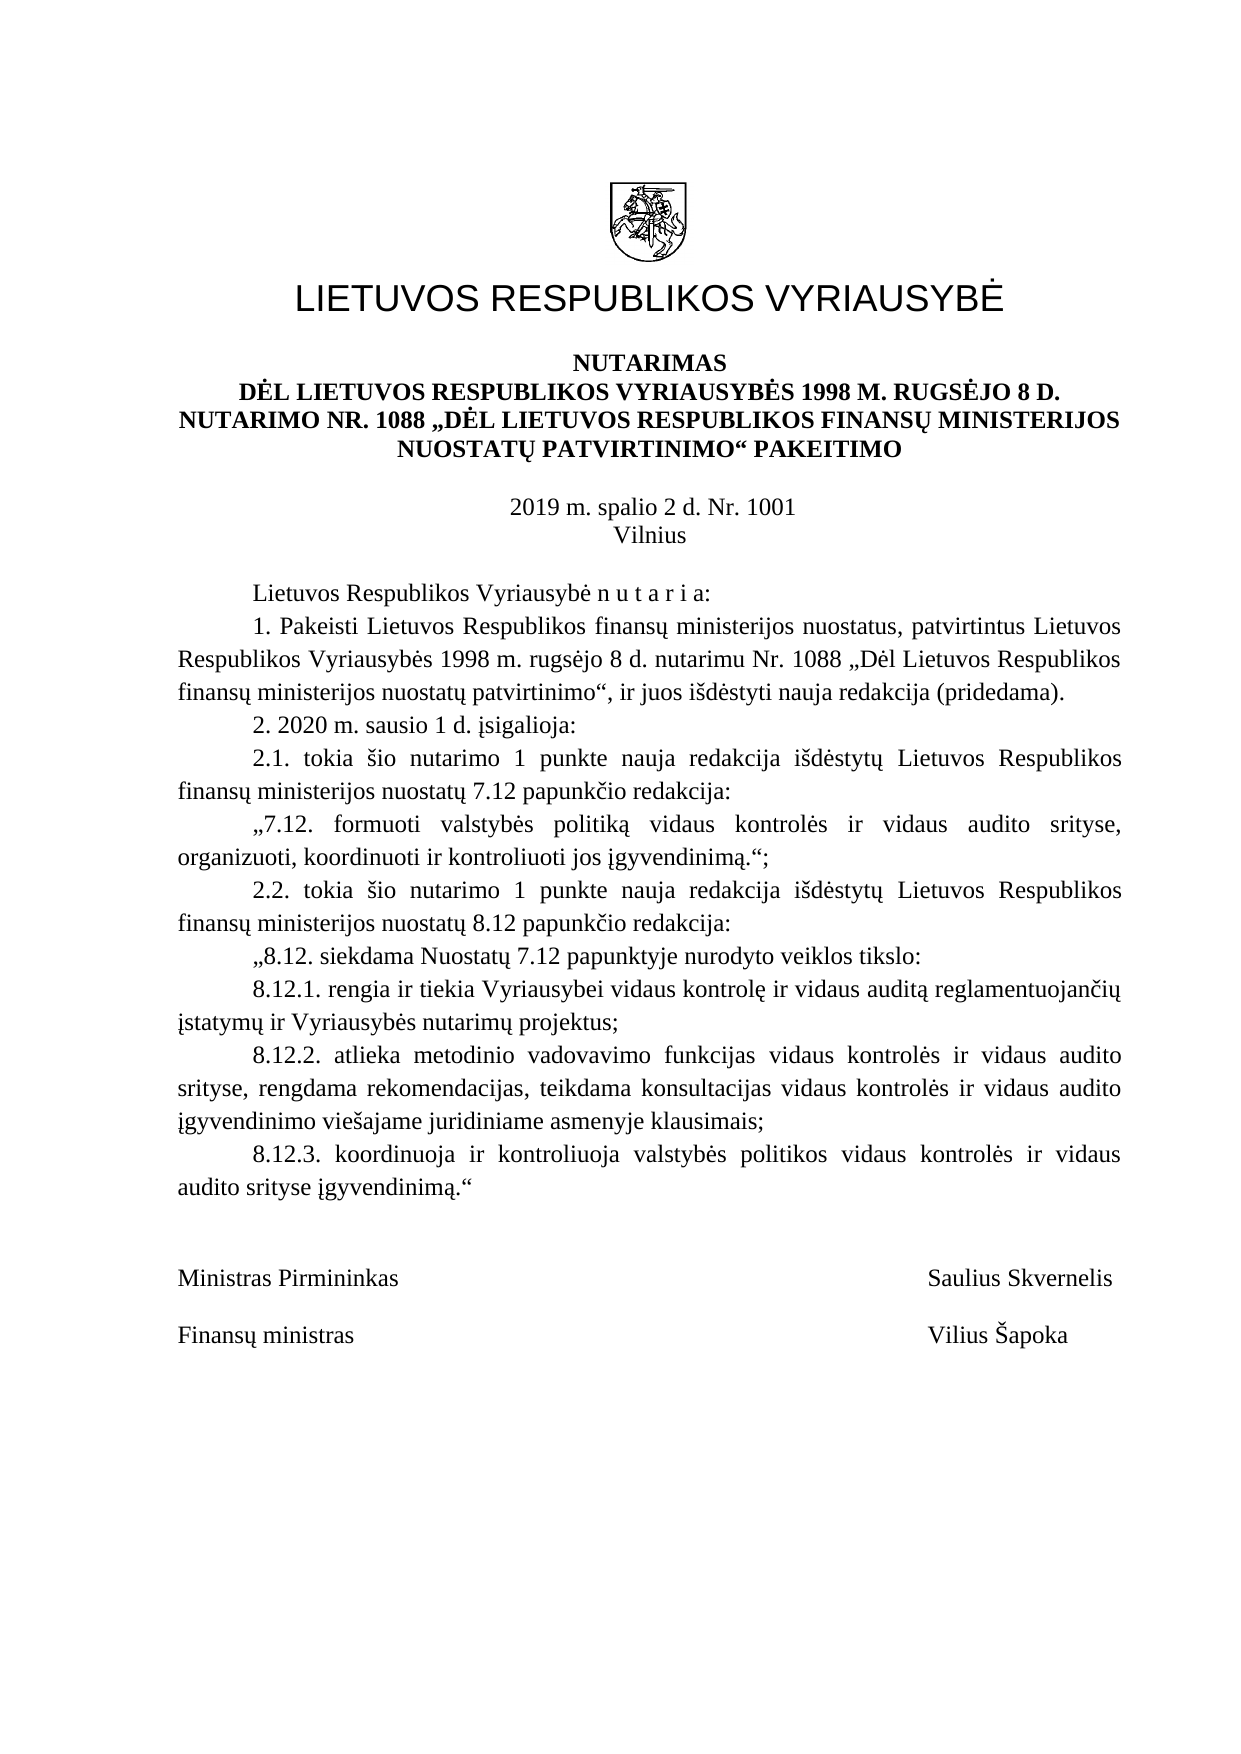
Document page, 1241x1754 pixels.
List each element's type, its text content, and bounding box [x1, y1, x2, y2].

text Finansų ministras Vilius Šapoka [177, 1321, 1122, 1349]
text Vilnius [177, 521, 1122, 549]
text 1. Pakeisti Lietuvos Respublikos finansų ministerijos nuostatus, patvirtintus Lietuvos Respublikos Vyriausybės 1998 m. rugsėjo 8 d. nutarimu Nr. 1088 „Dėl Lietuvos Respublikos finansų ministerijos nuostatų patvirtinimo“, ir juos išdėstyti nauja redakcija (pridedama). [177, 611, 1122, 706]
text 2019 m. spalio 2 d. Nr. 1001 [177, 492, 1122, 521]
text „8.12. siekdama Nuostatų 7.12 papunktyje nurodyto veiklos tikslo: [177, 941, 1122, 970]
text Ministras Pirmininkas Saulius Skvernelis [177, 1263, 1122, 1292]
text 2. 2020 m. sausio 1 d. įsigalioja: [177, 710, 1122, 739]
text 8.12.1. rengia ir tiekia Vyriausybei vidaus kontrolę ir vidaus auditą reglamentuojančių įstatymų ir Vyriausybės nutarimų projektus; [177, 974, 1122, 1036]
text Lietuvos Respublikos Vyriausybė [177, 276, 1122, 319]
text 8.12.3. koordinuoja ir kontroliuoja valstybės politikos vidaus kontrolės ir vidaus audito srityse įgyvendinimą.“ [177, 1139, 1122, 1201]
text 8.12.2. atlieka metodinio vadovavimo funkcijas vidaus kontrolės ir vidaus audito srityse, rengdama rekomendacijas, teikdama konsultacijas vidaus kontrolės ir vidaus audito įgyvendinimo viešajame juridiniame asmenyje klausimais; [177, 1040, 1122, 1135]
text 2.1. tokia šio nutarimo 1 punkte nauja redakcija išdėstytų Lietuvos Respublikos finansų ministerijos nuostatų 7.12 papunkčio redakcija: [177, 743, 1122, 805]
text „7.12. formuoti valstybės politiką vidaus kontrolės ir vidaus audito srityse, organizuoti, koordinuoti ir kontroliuoti jos įgyvendinimą.“; [177, 809, 1122, 871]
text Lietuvos Respublikos Vyriausybė n u t a r i a: [177, 578, 1122, 607]
text DĖL LIETUVOS RESPUBLIKOS VYRIAUSYBĖS 1998 M. RUGSĖJO 8 D. NUTARIMO NR. 1088 „DĖL LIETUVOS RESPUBLIKOS FINANSŲ MINISTERIJOS NUOSTATŲ PATVIRTINIMO“ PAKEITIMO [177, 377, 1122, 463]
text nutarimas [177, 348, 1122, 377]
text 2.2. tokia šio nutarimo 1 punkte nauja redakcija išdėstytų Lietuvos Respublikos finansų ministerijos nuostatų 8.12 papunkčio redakcija: [177, 875, 1122, 937]
